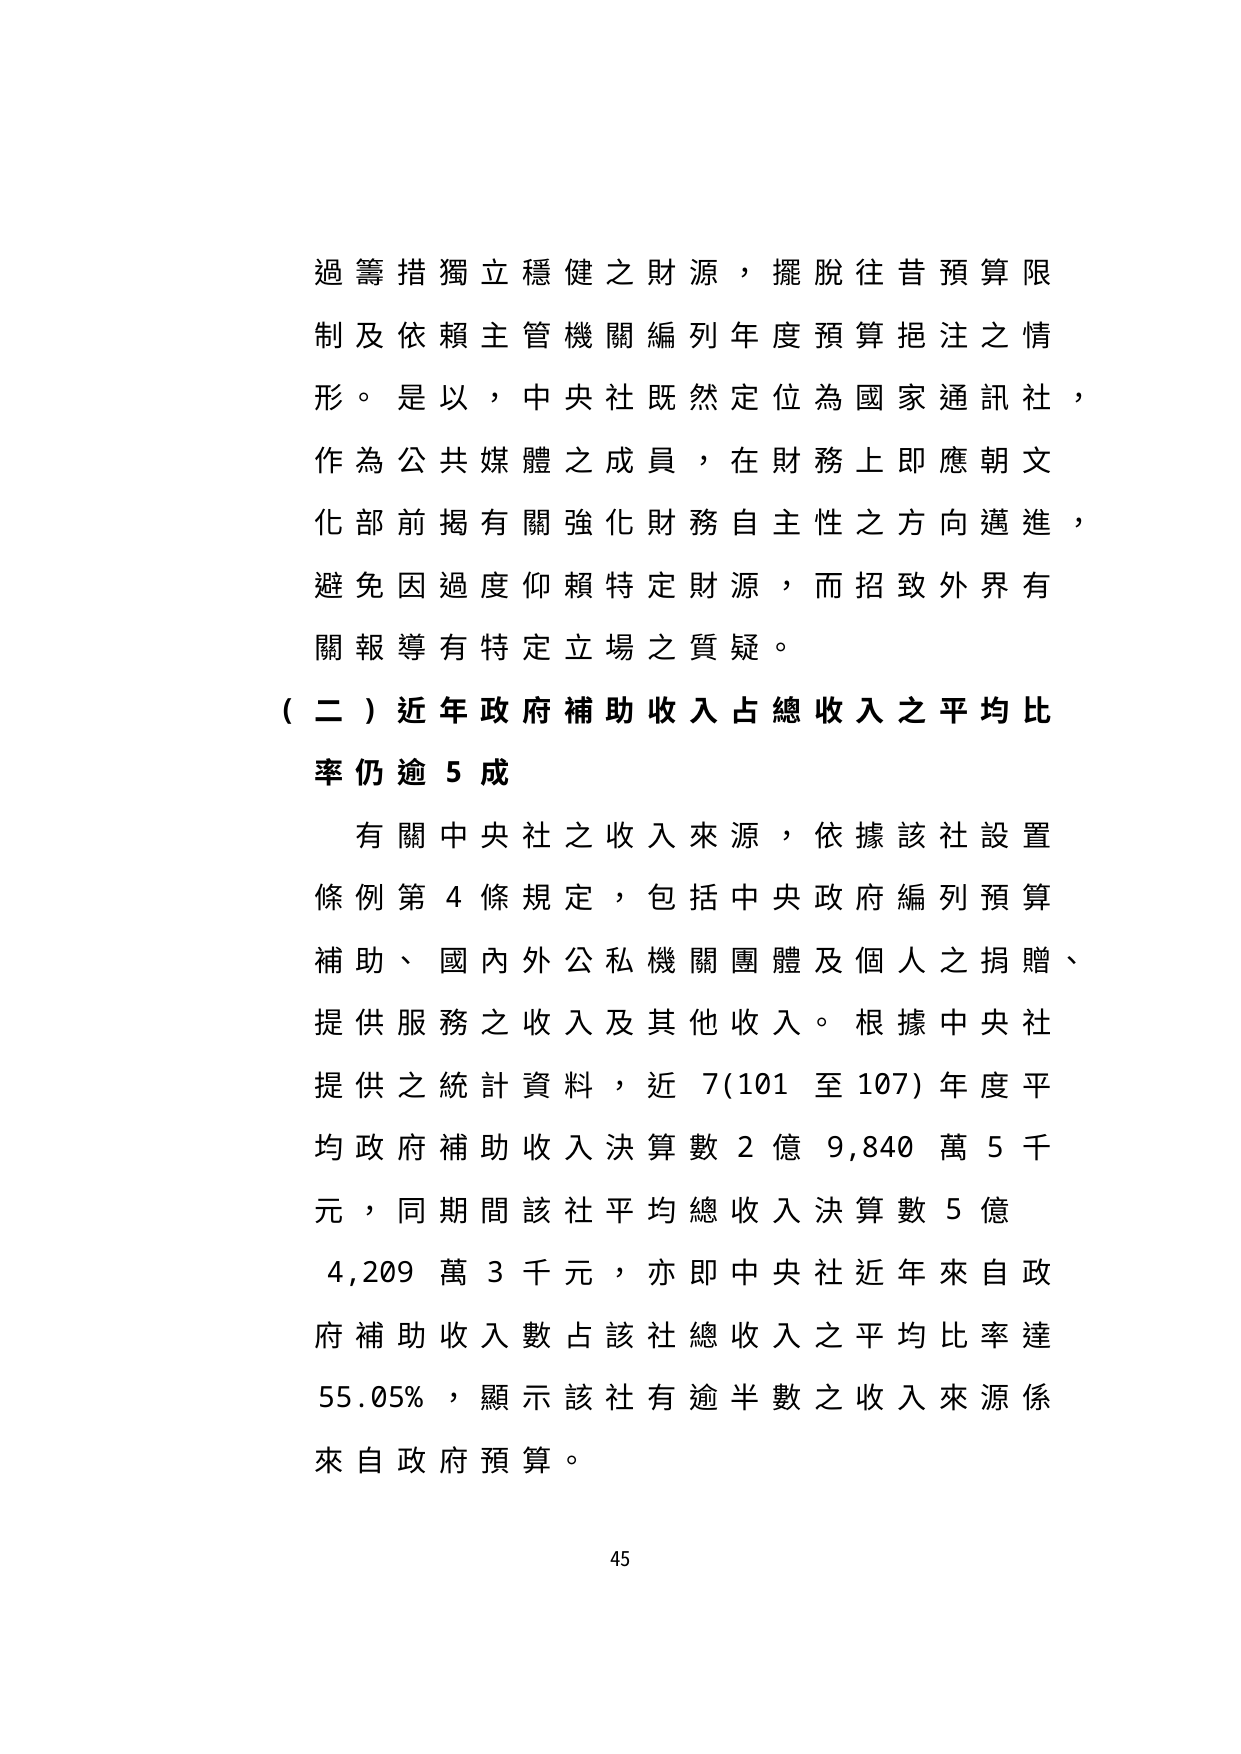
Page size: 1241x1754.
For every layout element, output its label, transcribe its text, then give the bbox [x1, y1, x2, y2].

text (二)近年政府補助收入占總收入之平均比率仍逾5成 [242, 667, 1058, 792]
text 我國自解嚴後，商業媒體為追求收視率、謀取特定利益，頻向暴力、情色，甚至炒作、捏造假新聞靠攏，形成媒體亂象，此時維護專業、新聞倫理之公共媒體之存在即具必要性。文化部日前針對公共媒體法修法曾宣示，公共媒體的自主性係透過籌措獨立穩健之財源，擺脫往昔預算限制及依賴主管機關編列年度預算挹注之情形。是以，中央社既然定位為國家通訊社，作為公共媒體之成員，在財務上即應朝文化部前揭有關強化財務自主性之方向邁進，避免因過度仰賴特定財源，而招致外界有關報導有特定立場之質疑。 [242, 229, 1058, 667]
text 有關中央社之收入來源，依據該社設置條例第4條規定，包括中央政府編列預算補助、國內外公私機關團體及個人之捐贈、提供服務之收入及其他收入。根據中央社提供之統計資料，近7(101至107)年度平均政府補助收入決算數2億9,840萬5千元，同期間該社平均總收入決算數5億4,209萬3千元，亦即中央社近年來自政府補助收入數占該社總收入之平均比率達55.05%，顯示該社有逾半數之收入來源係來自政府預算。 [271, 792, 1058, 1479]
